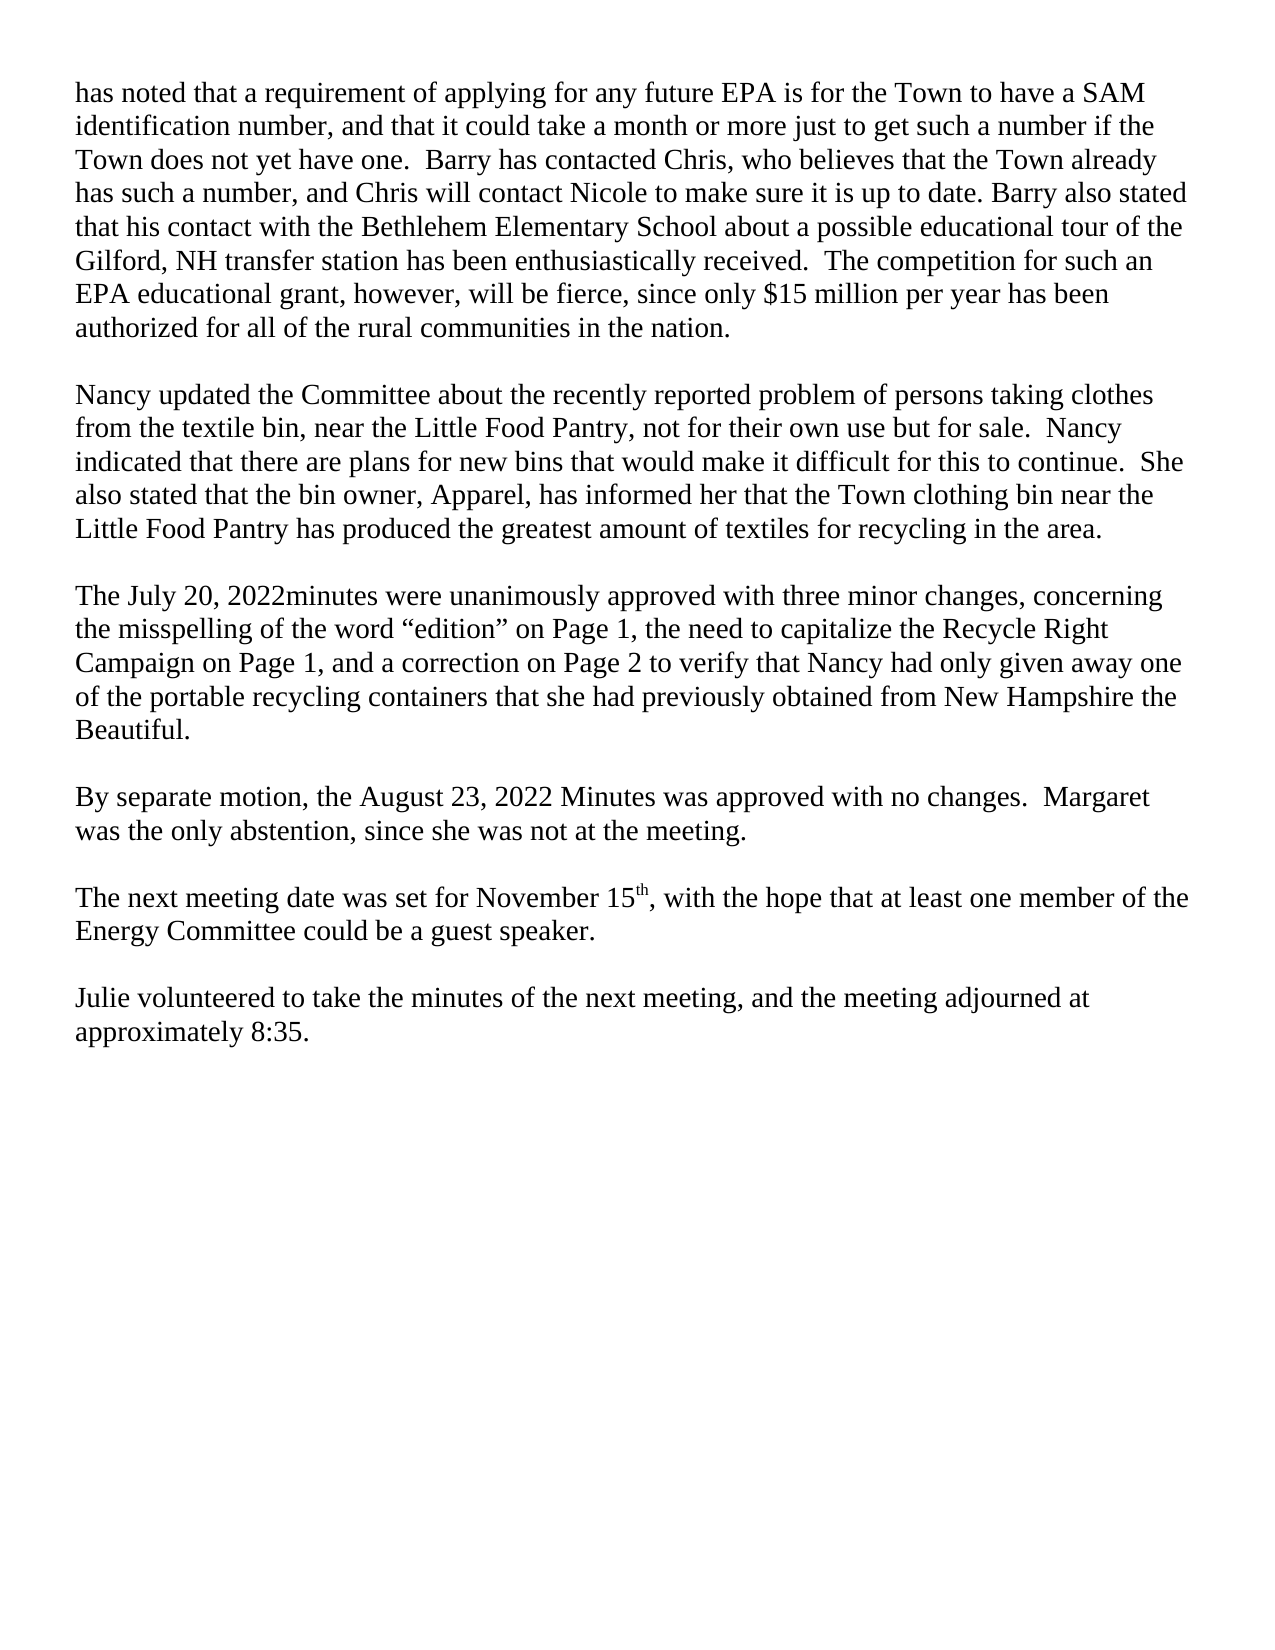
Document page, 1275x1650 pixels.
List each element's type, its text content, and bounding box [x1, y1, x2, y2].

text The next meeting date was set for November 15th, with the hope that at least one member of the Energy Committee could be a guest speaker. [75, 880, 1200, 947]
text Nancy updated the Committee about the recently reported problem of persons taking clothes from the textile bin, near the Little Food Pantry, not for their own use but for sale. Nancy indicated that there are plans for new bins that would make it difficult for this to continue. She also stated that the bin owner, Apparel, has informed her that the Town clothing bin near the Little Food Pantry has produced the greatest amount of textiles for recycling in the area. [75, 377, 1200, 544]
text has noted that a requirement of applying for any future EPA is for the Town to have a SAM identification number, and that it could take a month or more just to get such a number if the Town does not yet have one. Barry has contacted Chris, who believes that the Town already has such a number, and Chris will contact Nicole to make sure it is up to date. Barry also stated that his contact with the Bethlehem Elementary School about a possible educational tour of the Gilford, NH transfer station has been enthusiastically received. The competition for such an EPA educational grant, however, will be fierce, since only $15 million per year has been authorized for all of the rural communities in the nation. [75, 75, 1200, 343]
text The July 20, 2022minutes were unanimously approved with three minor changes, concerning the misspelling of the word “edition” on Page 1, the need to capitalize the Recycle Right Campaign on Page 1, and a correction on Page 2 to verify that Nancy had only given away one of the portable recycling containers that she had previously obtained from New Hampshire the Beautiful. [75, 578, 1200, 746]
text By separate motion, the August 23, 2022 Minutes was approved with no changes. Margaret was the only abstention, since she was not at the meeting. [75, 779, 1200, 846]
text Julie volunteered to take the minutes of the next meeting, and the meeting adjourned at approximately 8:35. [75, 981, 1200, 1048]
